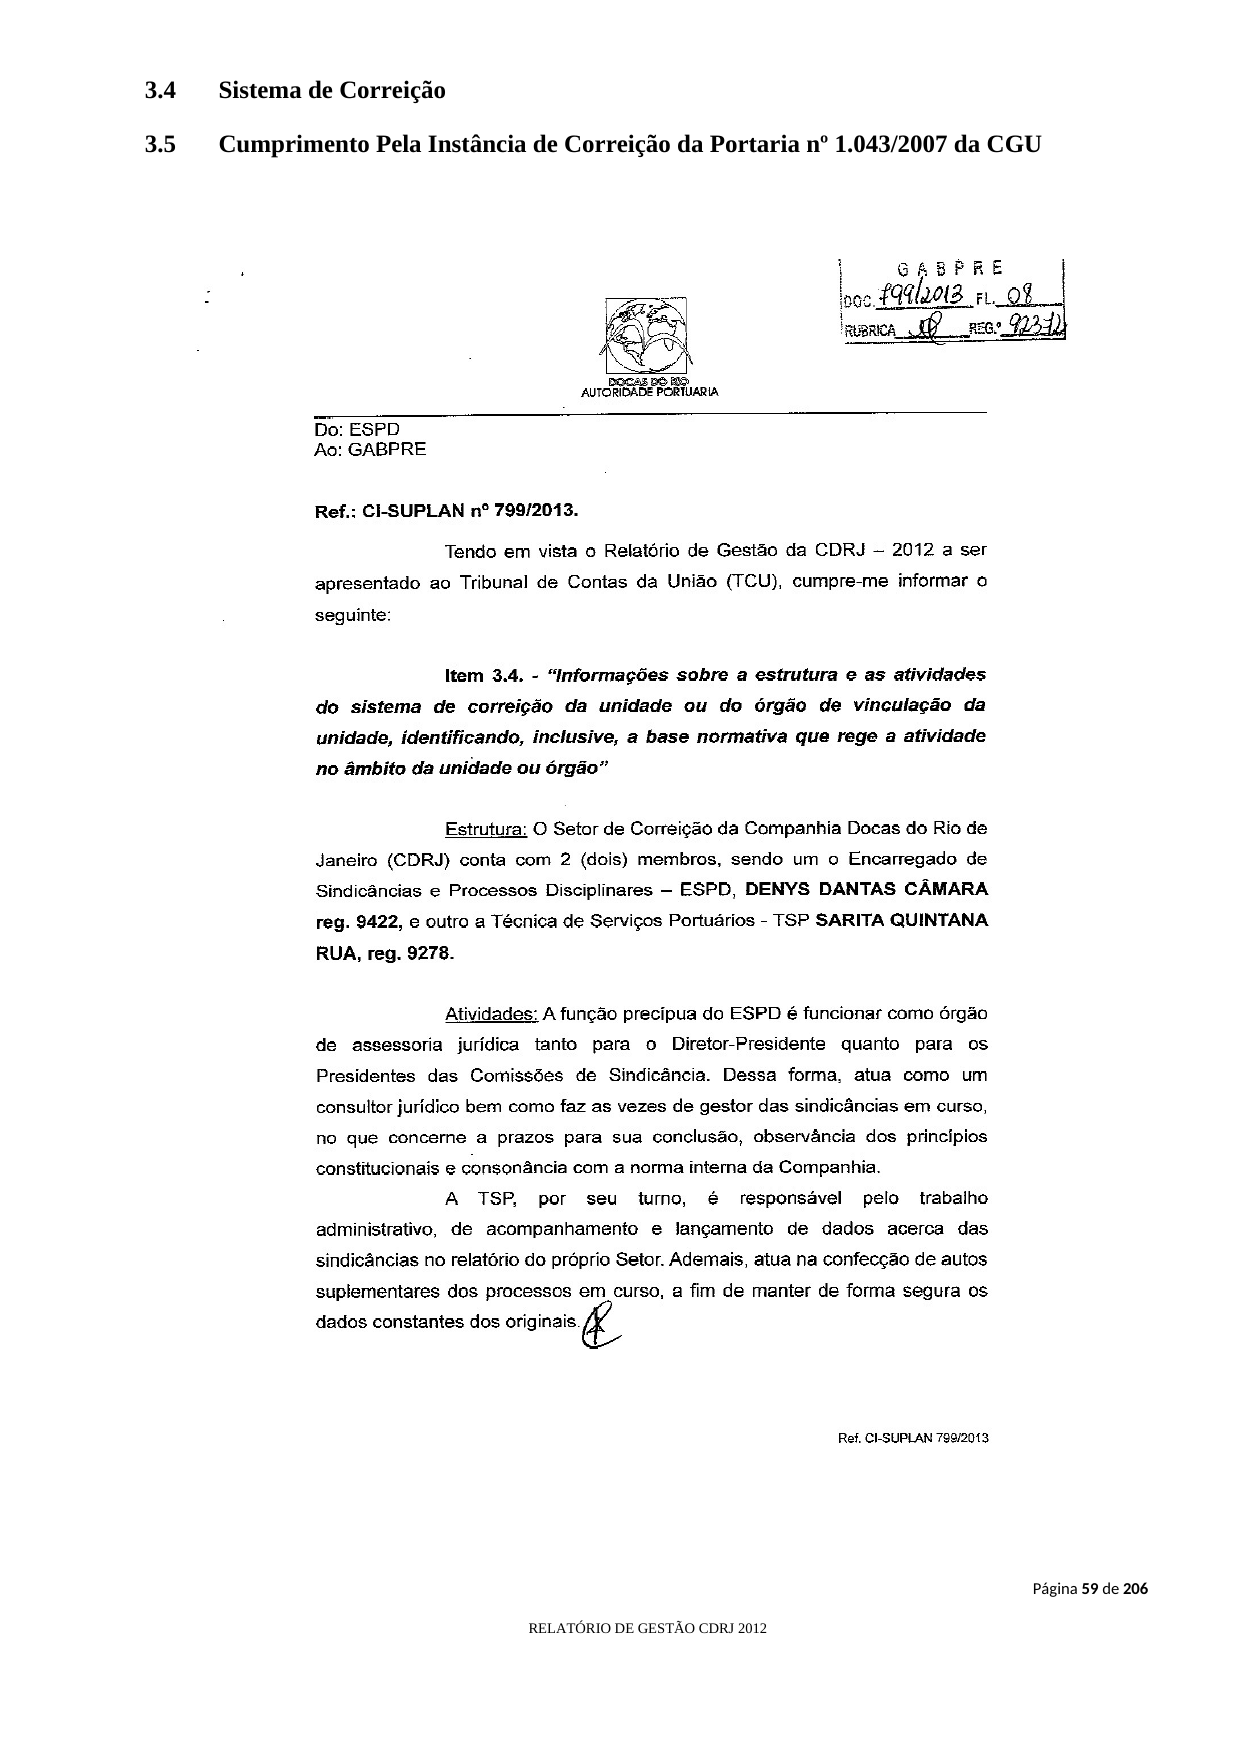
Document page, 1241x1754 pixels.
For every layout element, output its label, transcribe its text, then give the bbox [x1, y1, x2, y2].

text 3.5 Cumprimento Pela Instância de Correição da Portaria nº 1.043/2007 da CGU [108, 129, 1182, 158]
text 3.4 Sistema de Correição [108, 75, 1182, 104]
